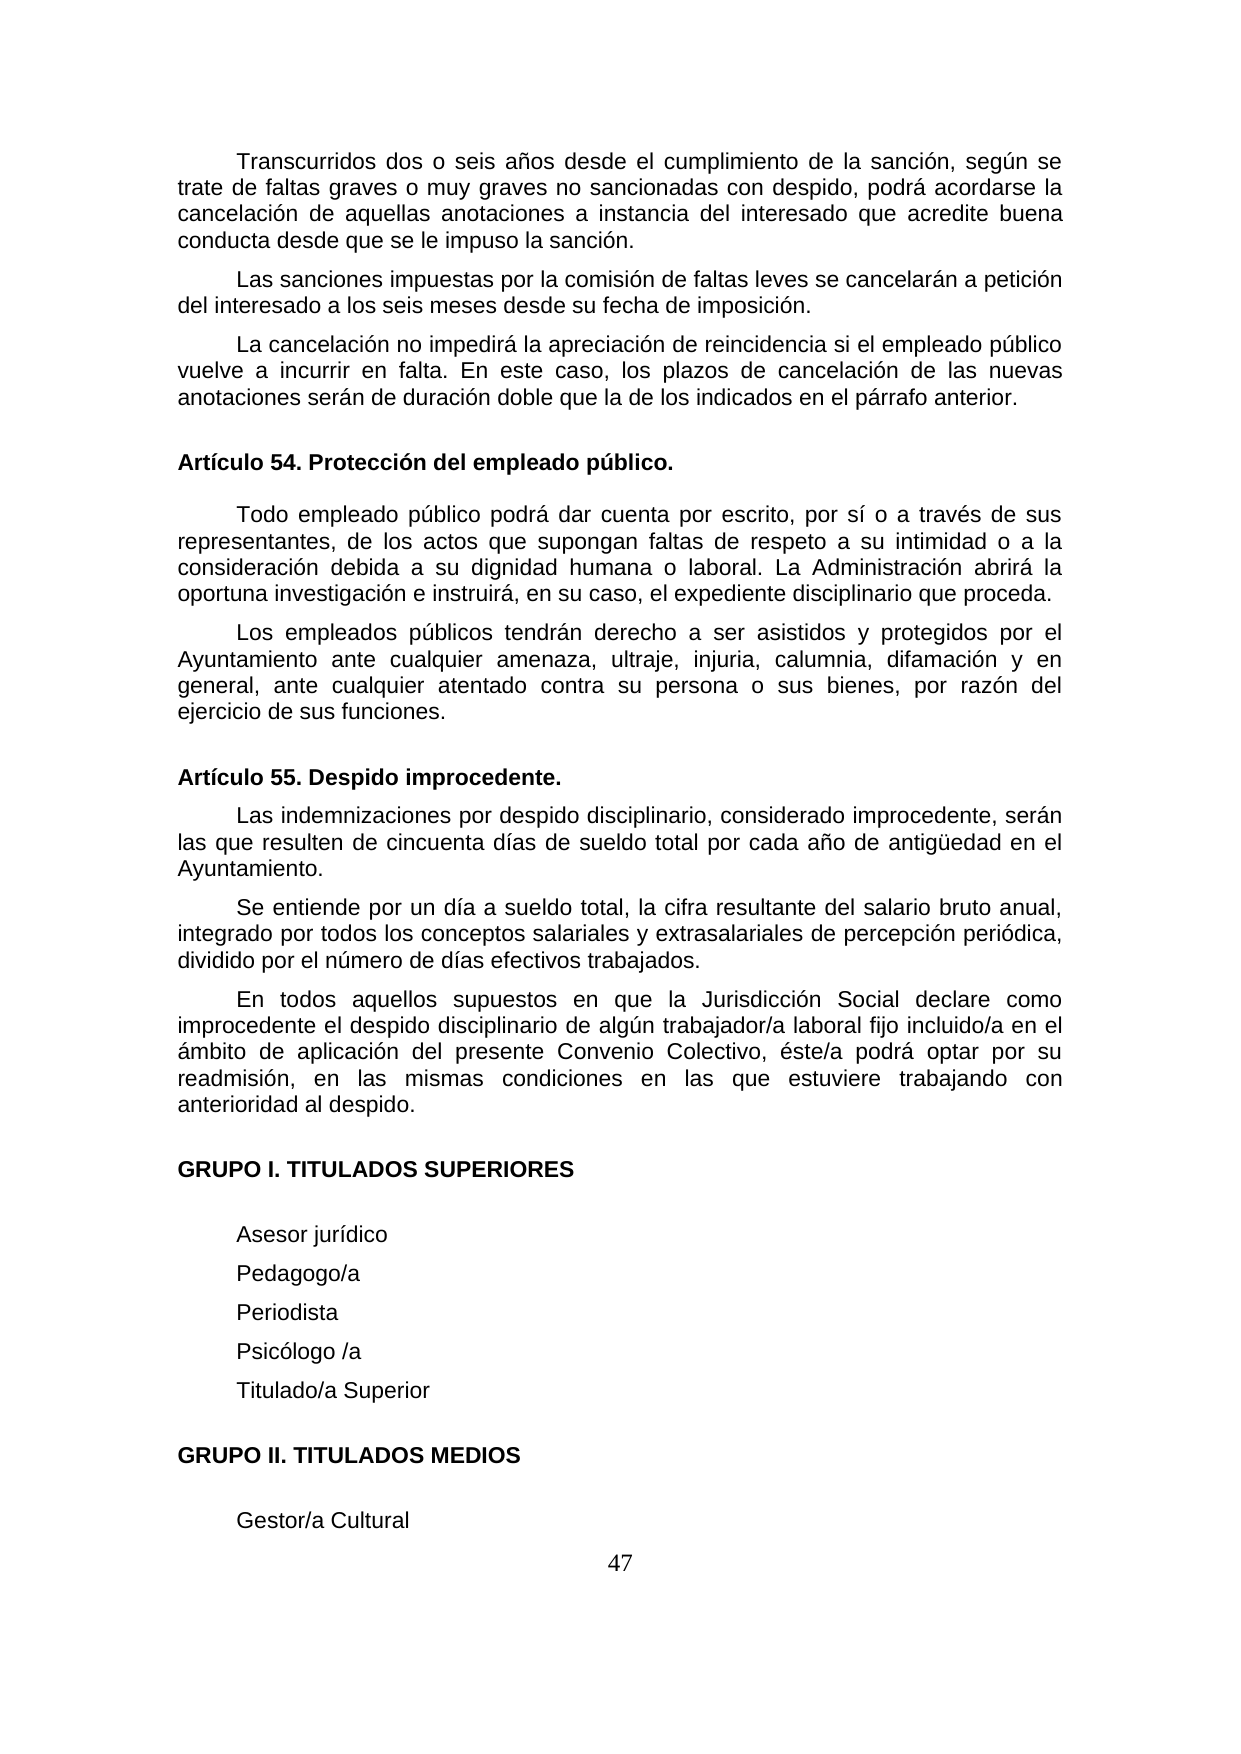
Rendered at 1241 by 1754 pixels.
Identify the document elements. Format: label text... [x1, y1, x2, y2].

text Psicólogo /a [236, 1338, 1063, 1364]
text Las sanciones impuestas por la comisión de faltas leves se cancelarán a petición del interesado a los seis meses desde su fecha de imposición. [177, 266, 1063, 318]
text En todos aquellos supuestos en que la Jurisdicción Social declare como improcedente el despido disciplinario de algún trabajador/a laboral fijo incluido/a en el ámbito de aplicación del presente Convenio Colectivo, éste/a podrá optar por su readmisión, en las mismas condiciones en las que estuviere trabajando con anterioridad al despido. [177, 986, 1063, 1117]
text Transcurridos dos o seis años desde el cumplimiento de la sanción, según se trate de faltas graves o muy graves no sancionadas con despido, podrá acordarse la cancelación de aquellas anotaciones a instancia del interesado que acredite buena conducta desde que se le impuso la sanción. [177, 148, 1063, 253]
text Las indemnizaciones por despido disciplinario, considerado improcedente, serán las que resulten de cincuenta días de sueldo total por cada año de antigüedad en el Ayuntamiento. [177, 802, 1063, 881]
text Todo empleado público podrá dar cuenta por escrito, por sí o a través de sus representantes, de los actos que supongan faltas de respeto a su intimidad o a la consideración debida a su dignidad humana o laboral. La Administración abrirá la oportuna investigación e instruirá, en su caso, el expediente disciplinario que proceda. [177, 501, 1063, 607]
text La cancelación no impedirá la apreciación de reincidencia si el empleado público vuelve a incurrir en falta. En este caso, los plazos de cancelación de las nuevas anotaciones serán de duración doble que la de los indicados en el párrafo anterior. [177, 331, 1063, 410]
text Artículo 54. Protección del empleado público. [177, 449, 1063, 475]
subtitle GRUPO II. TITULADOS MEDIOS [177, 1442, 1063, 1468]
text Titulado/a Superior [236, 1377, 1063, 1403]
subtitle GRUPO I. TITULADOS SUPERIORES [177, 1156, 1063, 1182]
text Pedagogo/a [236, 1260, 1063, 1287]
text Se entiende por un día a sueldo total, la cifra resultante del salario bruto anual, integrado por todos los conceptos salariales y extrasalariales de percepción periódica, dividido por el número de días efectivos trabajados. [177, 894, 1063, 973]
text Los empleados públicos tendrán derecho a ser asistidos y protegidos por el Ayuntamiento ante cualquier amenaza, ultraje, injuria, calumnia, difamación y en general, ante cualquier atentado contra su persona o sus bienes, por razón del ejercicio de sus funciones. [177, 619, 1063, 725]
text Artículo 55. Despido improcedente. [177, 763, 1063, 790]
text Gestor/a Cultural [236, 1507, 1063, 1533]
text Periodista [236, 1299, 1063, 1325]
text Asesor jurídico [236, 1221, 1063, 1248]
